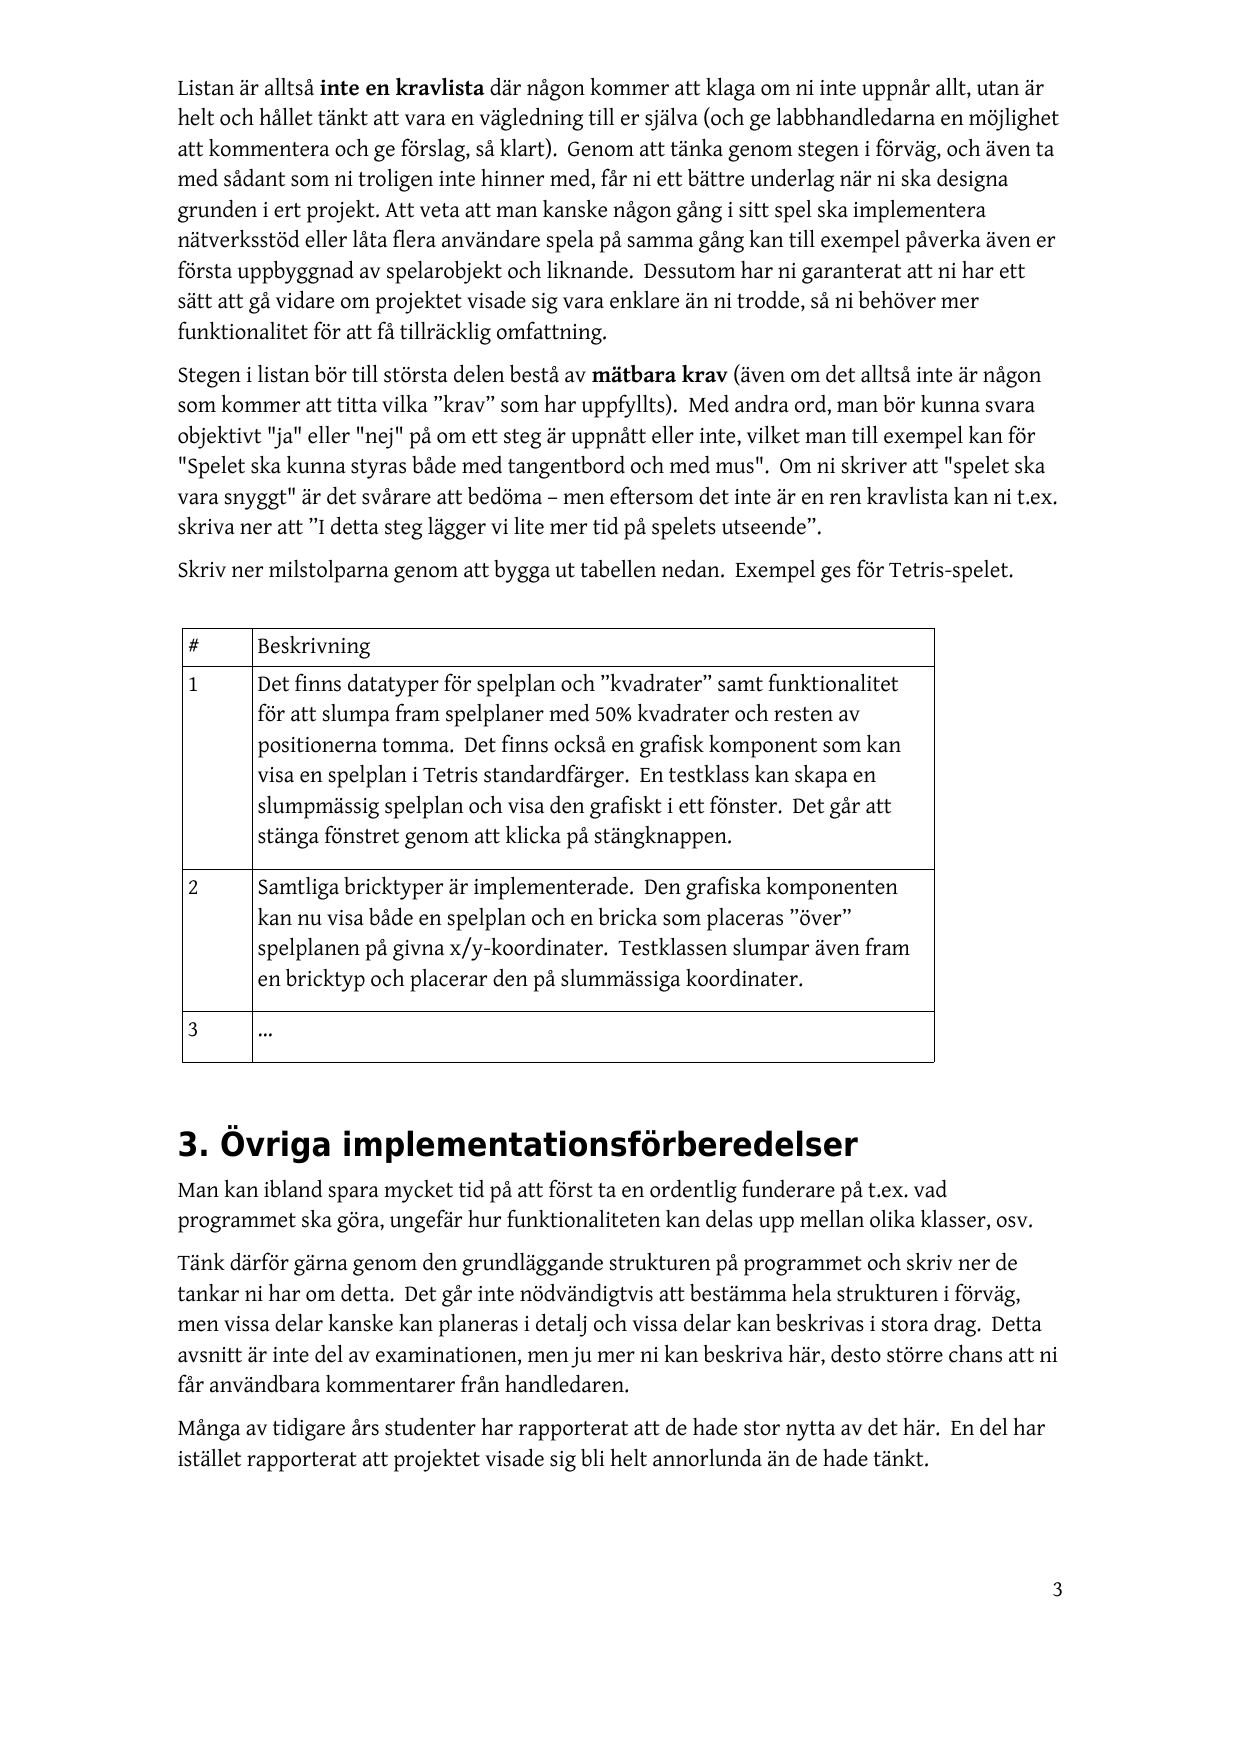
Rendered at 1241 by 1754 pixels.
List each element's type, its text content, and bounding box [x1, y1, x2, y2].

table_cell Samtliga bricktyper är implementerade. Den grafiska komponenten kan nu visa både en spelplan och en bricka som placeras ”över” spelplanen på givna x/y-koordinater. Testklassen slumpar även fram en bricktyp och placerar den på slummässiga koordinater. [253, 870, 934, 1011]
subtitle 3. Övriga implementationsförberedelser [177, 1126, 1063, 1164]
text Stegen i listan bör till största delen bestå av mätbara krav (även om det alltså inte är någon som kommer att titta vilka ”krav” som har uppfyllts). Med andra ord, man bör kunna svara objektivt "ja" eller "nej" på om ett steg är uppnått eller inte, vilket man till exempel kan för "Spelet ska kunna styras både med tangentbord och med mus". Om ni skriver att "spelet ska vara snyggt" är det svårare att bedöma – men eftersom det inte är en ren kravlista kan ni t.ex. skriva ner att ”I detta steg lägger vi lite mer tid på spelets utseende”. [177, 362, 1063, 541]
text Listan är alltså inte en kravlista där någon kommer att klaga om ni inte uppnår allt, utan är helt och hållet tänkt att vara en vägledning till er själva (och ge labbhandledarna en möjlighet att kommentera och ge förslag, så klart). Genom att tänka genom stegen i förväg, och även ta med sådant som ni troligen inte hinner med, får ni ett bättre underlag när ni ska designa grunden i ert projekt. Att veta att man kanske någon gång i sitt spel ska implementera nätverksstöd eller låta flera användare spela på samma gång kan till exempel påverka även er första uppbyggnad av spelarobjekt och liknande. Dessutom har ni garanterat att ni har ett sätt att gå vidare om projektet visade sig vara enklare än ni trodde, så ni behöver mer funktionalitet för att få tillräcklig omfattning. [177, 75, 1063, 346]
text Man kan ibland spara mycket tid på att först ta en ordentlig funderare på t.ex. vad programmet ska göra, ungefär hur funktionaliteten kan delas upp mellan olika klasser, osv. [177, 1177, 1063, 1234]
text Tänk därför gärna genom den grundläggande strukturen på programmet och skriv ner de tankar ni har om detta. Det går inte nödvändigtvis att bestämma hela strukturen i förväg, men vissa delar kanske kan planeras i detalj och vissa delar kan beskrivas i stora drag. Detta avsnitt är inte del av examinationen, men ju mer ni kan beskriva här, desto större chans att ni får användbara kommentarer från handledaren. [177, 1251, 1063, 1399]
text Skriv ner milstolparna genom att bygga ut tabellen nedan. Exempel ges för Tetris-spelet. [177, 558, 1063, 584]
table_header # [183, 629, 252, 666]
table_cell 3 [183, 1012, 252, 1062]
text Många av tidigare års studenter har rapporterat att de hade stor nytta av det här. En del har istället rapporterat att projektet visade sig bli helt annorlunda än de hade tänkt. [177, 1416, 1063, 1473]
table_cell 2 [183, 870, 252, 1011]
table_cell … [253, 1012, 934, 1062]
table_cell Det finns datatyper för spelplan och ”kvadrater” samt funktionalitet för att slumpa fram spelplaner med 50% kvadrater och resten av positionerna tomma. Det finns också en grafisk komponent som kan visa en spelplan i Tetris standardfärger. En testklass kan skapa en slumpmässig spelplan och visa den grafiskt i ett fönster. Det går att stänga fönstret genom att klicka på stängknappen. [253, 667, 934, 869]
table_header Beskrivning [253, 629, 934, 666]
table_cell 1 [183, 667, 252, 869]
